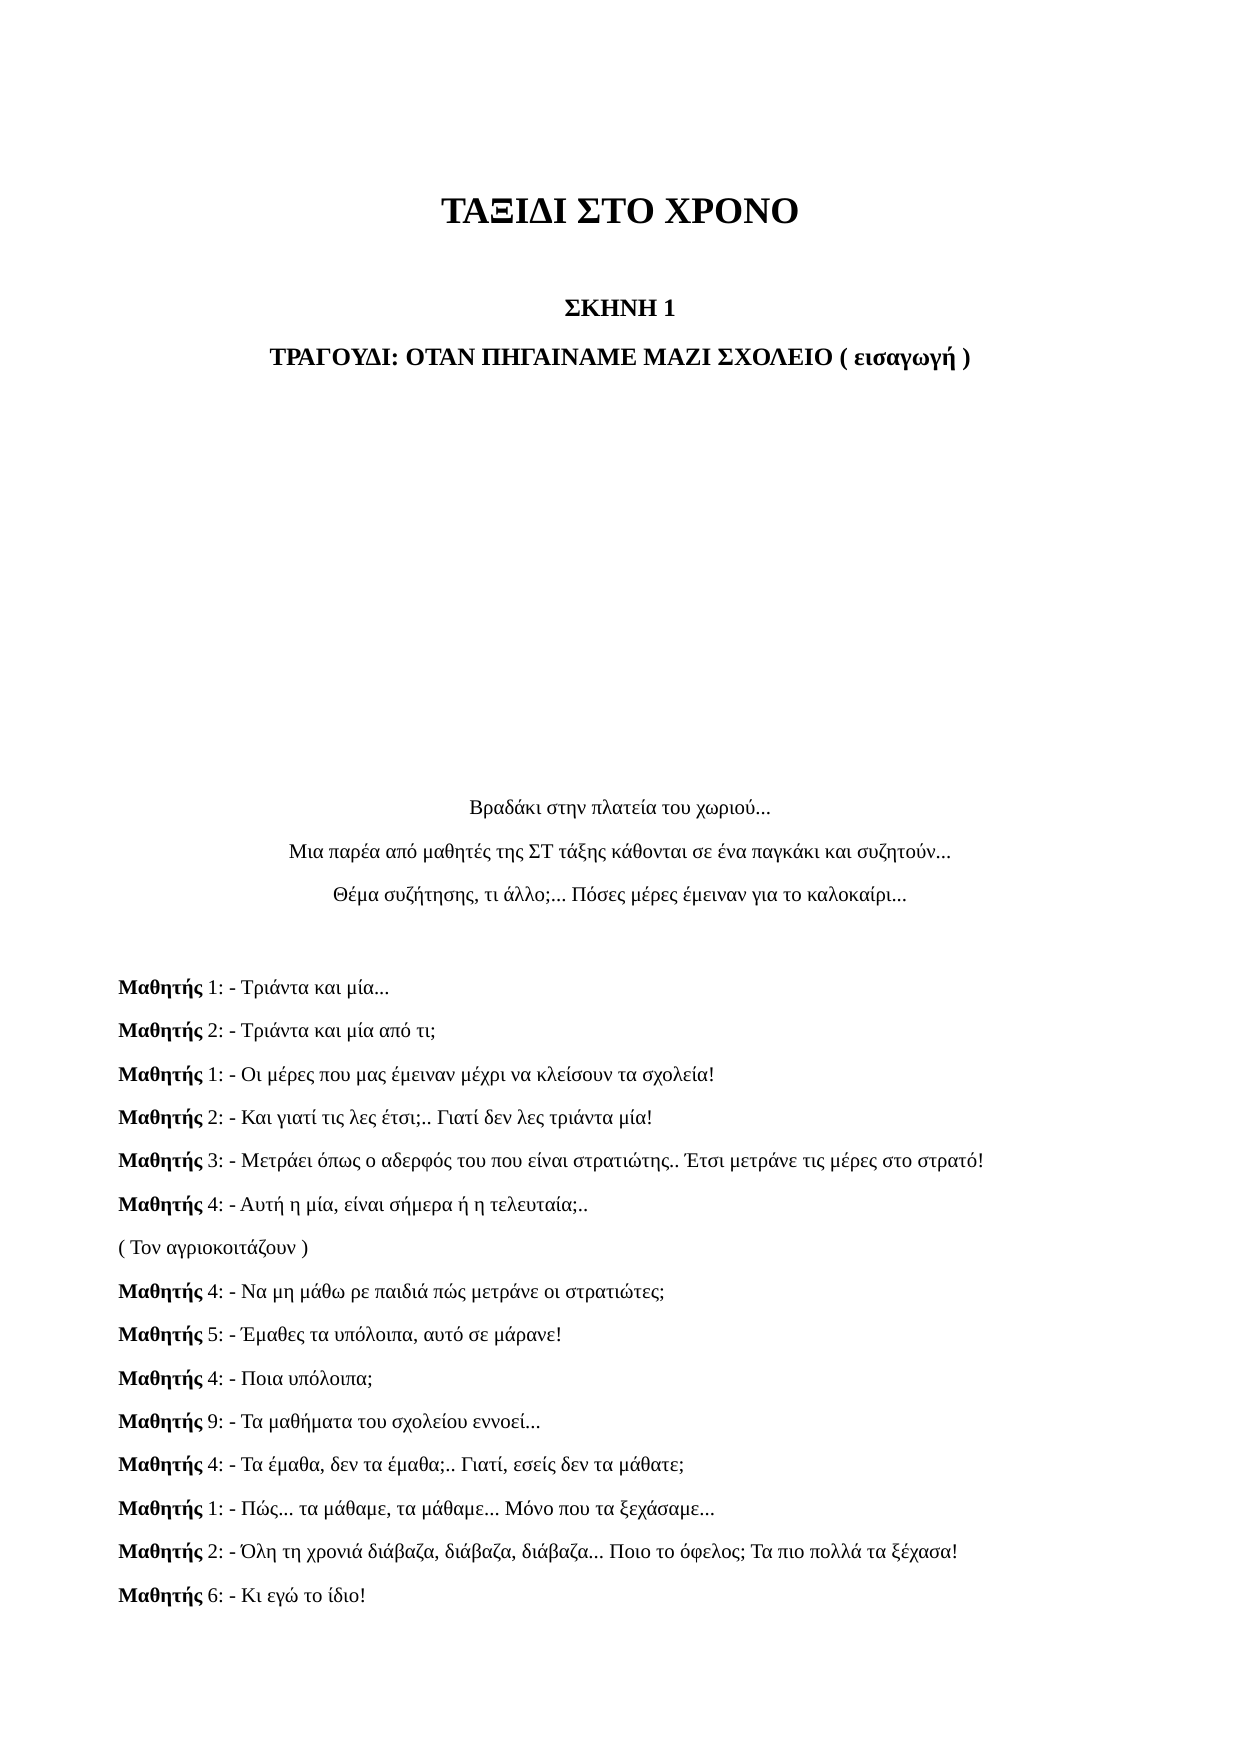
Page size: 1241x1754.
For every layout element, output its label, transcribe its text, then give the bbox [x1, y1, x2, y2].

text Μαθητής 4: - Τα έμαθα, δεν τα έμαθα;.. Γιατί, εσείς δεν τα μάθατε; [118, 1452, 1122, 1476]
text Μαθητής 4: - Να μη μάθω ρε παιδιά πώς μετράνε οι στρατιώτες; [118, 1279, 1122, 1303]
text Μαθητής 1: - Οι μέρες που μας έμειναν μέχρι να κλείσουν τα σχολεία! [118, 1061, 1122, 1086]
text Βραδάκι στην πλατεία του χωριού... [118, 795, 1122, 819]
text Μαθητής 4: - Ποια υπόλοιπα; [118, 1366, 1122, 1389]
text Μαθητής 1: - Πώς... τα μάθαμε, τα μάθαμε... Μόνο που τα ξεχάσαμε... [118, 1496, 1122, 1520]
text Θέμα συζήτησης, τι άλλο;... Πόσες μέρες έμειναν για το καλοκαίρι... [118, 882, 1122, 906]
text ( Τον αγριοκοιτάζουν ) [118, 1235, 1122, 1259]
text Μαθητής 6: - Κι εγώ το ίδιο! [118, 1583, 1122, 1607]
text Μαθητής 3: - Μετράει όπως ο αδερφός του που είναι στρατιώτης.. Έτσι μετράνε τις μέρες στο στρατό! [118, 1148, 1122, 1172]
text ΤΡΑΓΟΥΔΙ: ΟΤΑΝ ΠΗΓΑΙΝΑΜΕ ΜΑΖΙ ΣΧΟΛΕΙΟ ( εισαγωγή ) [118, 342, 1122, 371]
subtitle ΤΑΞΙΔΙ ΣΤΟ ΧΡΟΝΟ [118, 188, 1122, 231]
text Μαθητής 1: - Τριάντα και μία... [118, 974, 1122, 999]
text Μαθητής 2: - Και γιατί τις λες έτσι;.. Γιατί δεν λες τριάντα μία! [118, 1105, 1122, 1129]
text Μαθητής 4: - Αυτή η μία, είναι σήμερα ή η τελευταία;.. [118, 1192, 1122, 1216]
text Μια παρέα από μαθητές της ΣΤ τάξης κάθονται σε ένα παγκάκι και συζητούν... [118, 839, 1122, 863]
text Μαθητής 2: - Όλη τη χρονιά διάβαζα, διάβαζα, διάβαζα... Ποιο το όφελος; Τα πιο πολλά τα ξέχασα! [118, 1539, 1122, 1563]
text Μαθητής 9: - Τα μαθήματα του σχολείου εννοεί... [118, 1409, 1122, 1433]
text ΣΚΗΝΗ 1 [118, 293, 1122, 321]
text Μαθητής 5: - Έμαθες τα υπόλοιπα, αυτό σε μάρανε! [118, 1322, 1122, 1346]
text Μαθητής 2: - Τριάντα και μία από τι; [118, 1018, 1122, 1042]
